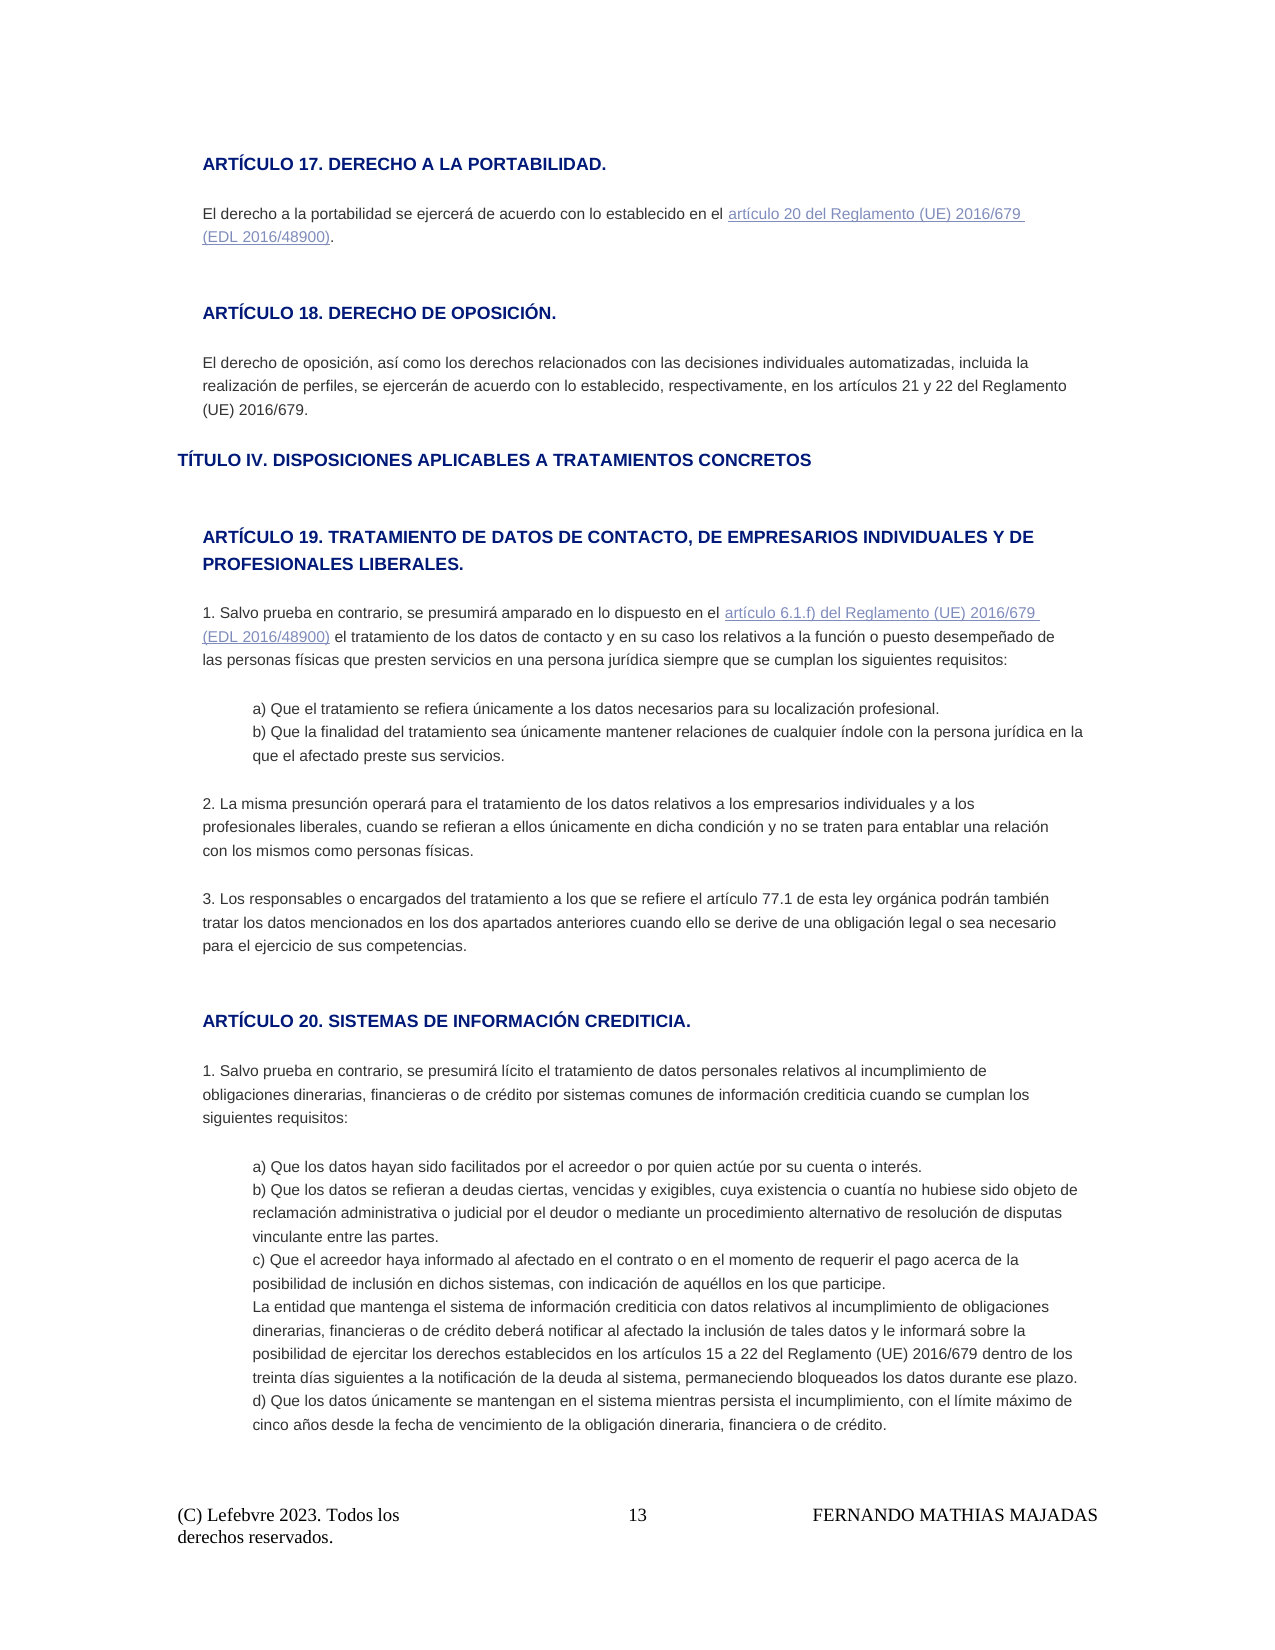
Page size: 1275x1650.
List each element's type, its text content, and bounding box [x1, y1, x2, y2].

text La entidad que mantenga el sistema de información crediticia con datos relativos al incumplimiento de obligaciones dinerarias, financieras o de crédito deberá notificar al afectado la inclusión de tales datos y le informará sobre la posibilidad de ejercitar los derechos establecidos en los artículos 15 a 22 del Reglamento (UE) 2016/679 dentro de los treinta días siguientes a la notificación de la deuda al sistema, permaneciendo bloqueados los datos durante ese plazo. [252, 1293, 1098, 1386]
text b) Que la finalidad del tratamiento sea únicamente mantener relaciones de cualquier índole con la persona jurídica en la que el afectado preste sus servicios. [252, 717, 1098, 764]
text 3. Los responsables o encargados del tratamiento a los que se refiere el artículo 77.1 de esta ley orgánica podrán también tratar los datos mencionados en los dos apartados anteriores cuando ello se derive de una obligación legal o sea necesario para el ejercicio de sus competencias. [202, 884, 1073, 955]
text b) Que los datos se refieran a deudas ciertas, vencidas y exigibles, cuya existencia o cuantía no hubiese sido objeto de reclamación administrativa o judicial por el deudor o mediante un procedimiento alternativo de resolución de disputas vinculante entre las partes. [252, 1175, 1098, 1246]
text 1. Salvo prueba en contrario, se presumirá lícito el tratamiento de datos personales relativos al incumplimiento de obligaciones dinerarias, financieras o de crédito por sistemas comunes de información crediticia cuando se cumplan los siguientes requisitos: [202, 1057, 1073, 1127]
text 2. La misma presunción operará para el tratamiento de los datos relativos a los empresarios individuales y a los profesionales liberales, cuando se refieran a ellos únicamente en dicha condición y no se traten para entablar una relación con los mismos como personas físicas. [202, 789, 1073, 859]
text Artículo 20. Sistemas de información crediticia. [202, 1005, 1098, 1032]
text d) Que los datos únicamente se mantengan en el sistema mientras persista el incumplimiento, con el límite máximo de cinco años desde la fecha de vencimiento de la obligación dineraria, financiera o de crédito. [252, 1386, 1098, 1433]
text a) Que los datos hayan sido facilitados por el acreedor o por quien actúe por su cuenta o interés. [252, 1152, 1098, 1175]
text Artículo 17. Derecho a la portabilidad. [202, 148, 1098, 174]
text a) Que el tratamiento se refiera únicamente a los datos necesarios para su localización profesional. [252, 694, 1098, 717]
text Artículo 19. Tratamiento de datos de contacto, de empresarios individuales y de profesionales liberales. [202, 520, 1098, 574]
text c) Que el acreedor haya informado al afectado en el contrato o en el momento de requerir el pago acerca de la posibilidad de inclusión en dichos sistemas, con indicación de aquéllos en los que participe. [252, 1246, 1098, 1293]
text El derecho a la portabilidad se ejercerá de acuerdo con lo establecido en el artículo 20 del Reglamento (UE) 2016/679 (EDL 2016/48900). [202, 199, 1073, 246]
text El derecho de oposición, así como los derechos relacionados con las decisiones individuales automatizadas, incluida la realización de perfiles, se ejercerán de acuerdo con lo establecido, respectivamente, en los artículos 21 y 22 del Reglamento (UE) 2016/679. [202, 348, 1073, 418]
text TÍTULO IV. Disposiciones aplicables a tratamientos concretos [177, 443, 1098, 470]
text Artículo 18. Derecho de oposición. [202, 296, 1098, 323]
text 1. Salvo prueba en contrario, se presumirá amparado en lo dispuesto en el artículo 6.1.f) del Reglamento (UE) 2016/679 (EDL 2016/48900) el tratamiento de los datos de contacto y en su caso los relativos a la función o puesto desempeñado de las personas físicas que presten servicios en una persona jurídica siempre que se cumplan los siguientes requisitos: [202, 599, 1073, 669]
